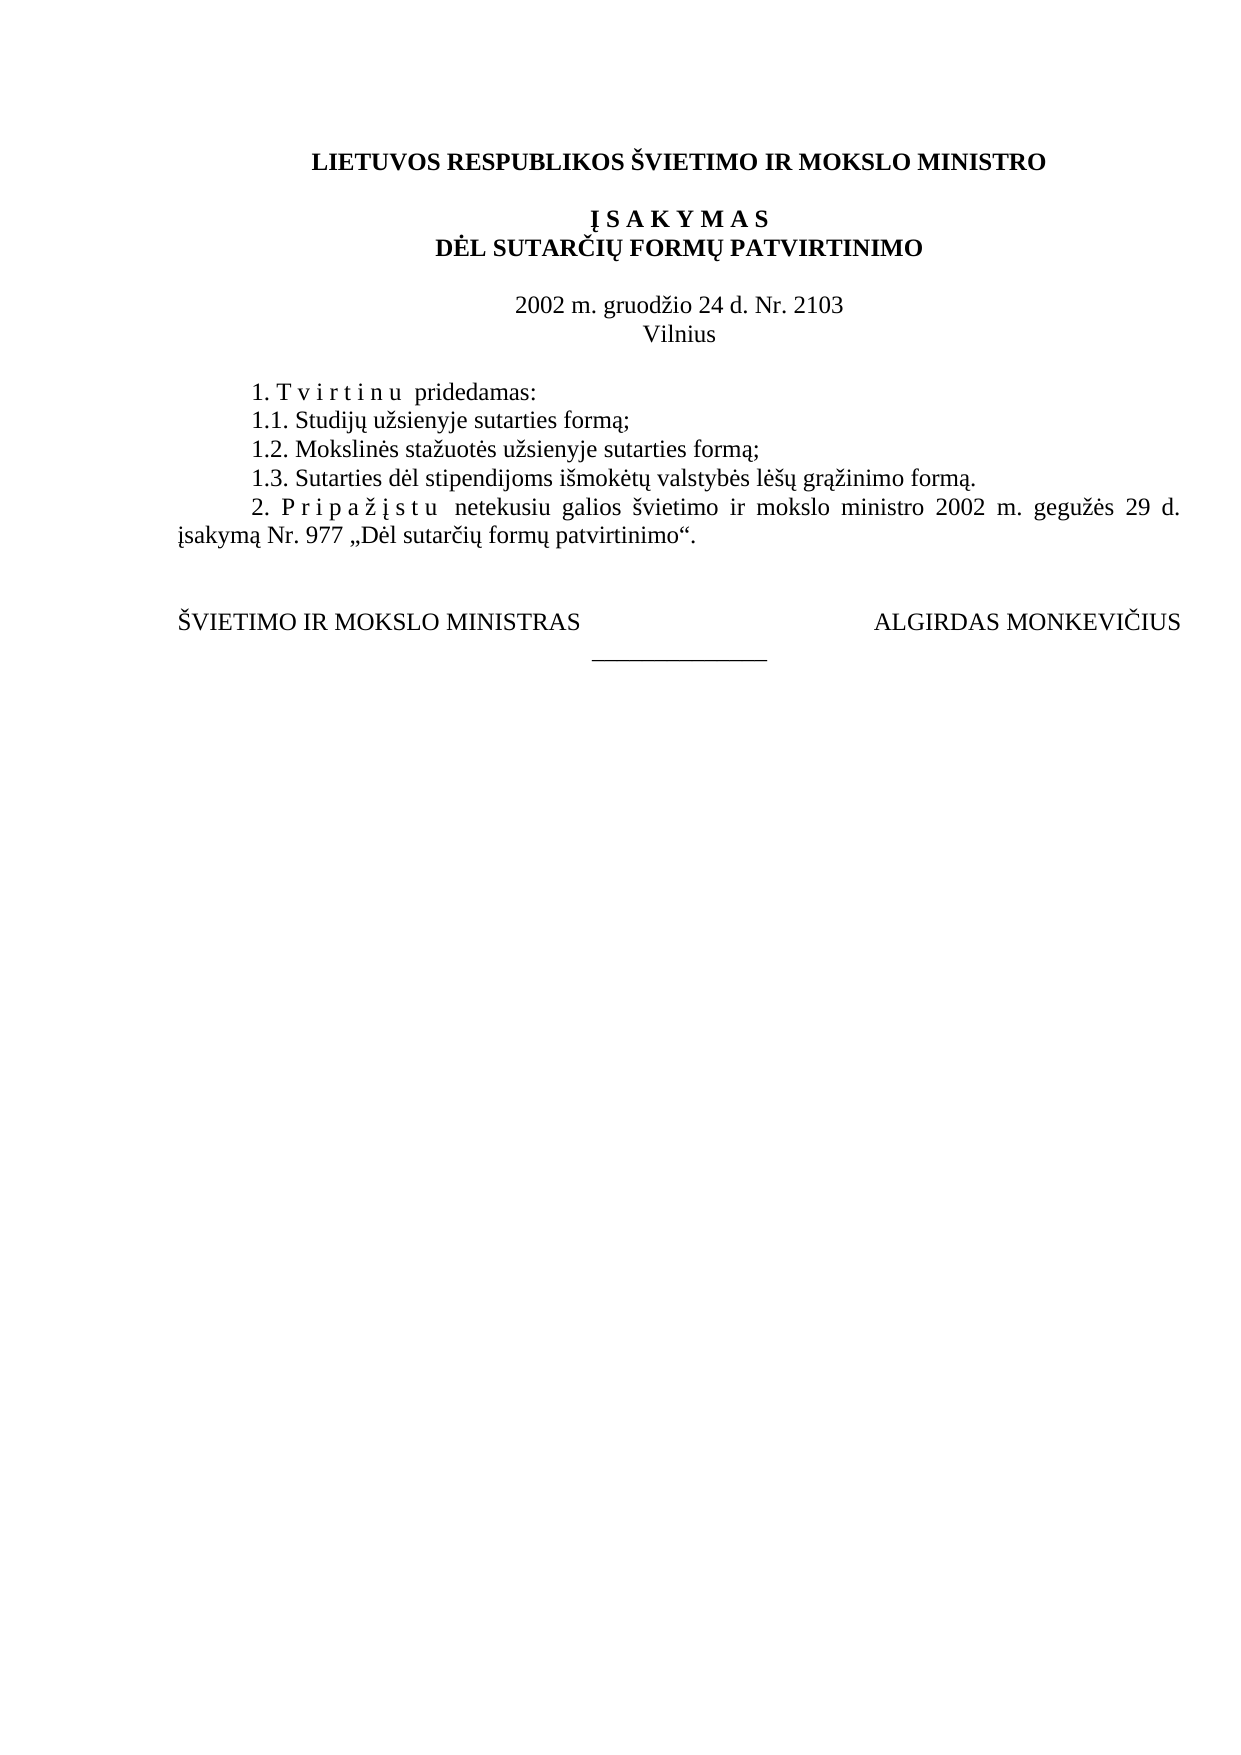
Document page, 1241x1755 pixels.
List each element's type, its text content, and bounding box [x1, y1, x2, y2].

text LIETUVOS RESPUBLIKOS ŠVIETIMO IR MOKSLO MINISTRO [177, 147, 1181, 176]
text 2. Pripažįstu netekusiu galios švietimo ir mokslo ministro 2002 m. gegužės 29 d. įsakymą Nr. 977 „Dėl sutarčių formų patvirtinimo“. [177, 492, 1181, 549]
text DĖL SUTARČIŲ FORMŲ PATVIRTINIMO [177, 233, 1181, 262]
text ŠVIETIMO IR MOKSLO MINISTRAS ALGIRDAS MONKEVIČIUS [177, 607, 1181, 636]
text Vilnius [177, 319, 1181, 348]
text 1. Tvirtinu pridedamas: [177, 377, 1181, 406]
text 2002 m. gruodžio 24 d. Nr. 2103 [177, 291, 1181, 319]
text 1.1. Studijų užsienyje sutarties formą; [177, 406, 1181, 434]
text Į S A K Y M A S [177, 204, 1181, 233]
text 1.3. Sutarties dėl stipendijoms išmokėtų valstybės lėšų grąžinimo formą. [177, 463, 1181, 492]
text 1.2. Mokslinės stažuotės užsienyje sutarties formą; [177, 434, 1181, 463]
text ______________ [177, 636, 1181, 664]
